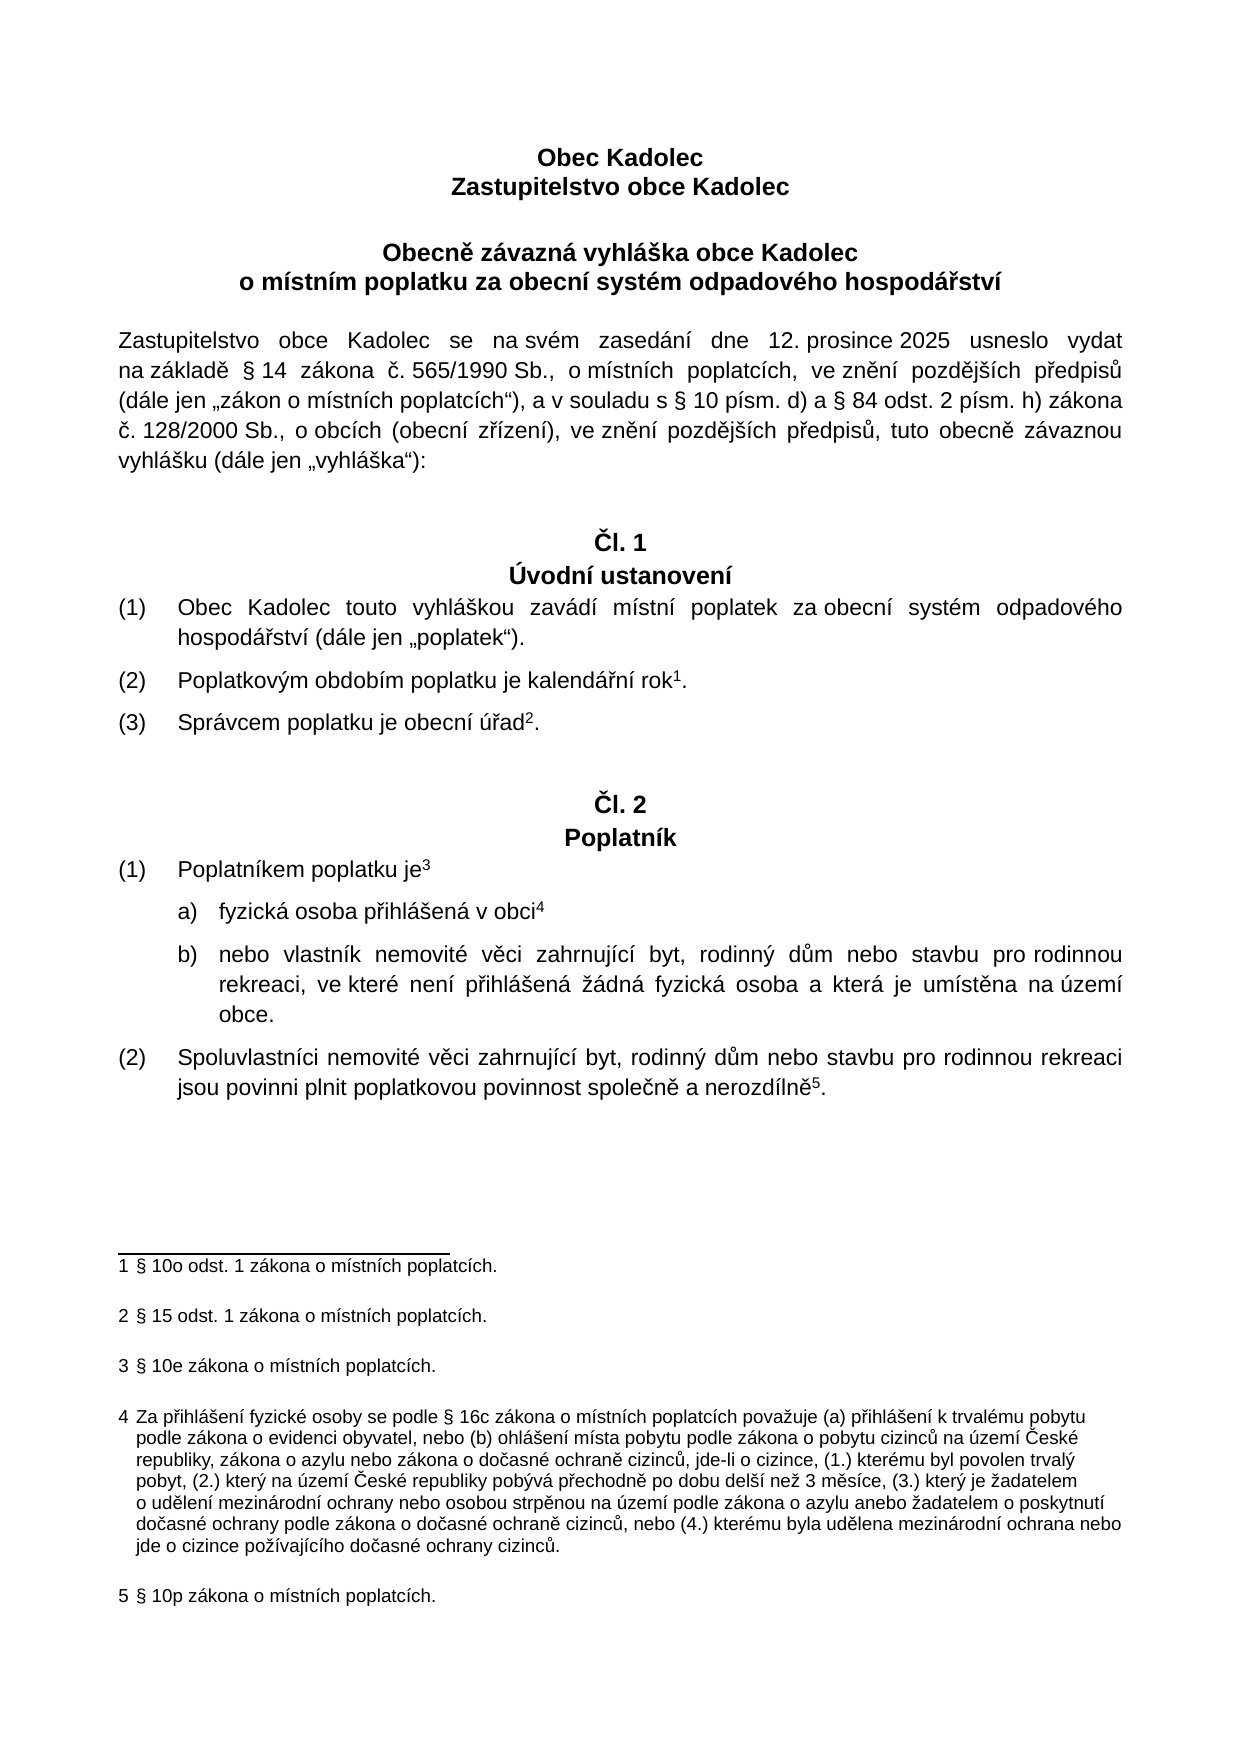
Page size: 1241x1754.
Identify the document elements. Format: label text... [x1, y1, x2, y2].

list fyzická osoba přihlášená v obci [177, 898, 1122, 925]
text Obec Kadolec Zastupitelstvo obce Kadolec [118, 143, 1122, 201]
list Obec Kadolec touto vyhláškou zavádí místní poplatek za obecní systém odpadového hospodářství (dále jen „poplatek“). [118, 594, 1122, 650]
text Zastupitelstvo obce Kadolec se na svém zasedání dne 12. prosince 2025 usneslo vydat na základě § 14 zákona č. 565/1990 Sb., o místních poplatcích, ve znění pozdějších předpisů (dále jen „zákon o místních poplatcích“), a v souladu s § 10 písm. d) a § 84 odst. 2 písm. h) zákona č. 128/2000 Sb., o obcích (obecní zřízení), ve znění pozdějších předpisů, tuto obecně závaznou vyhlášku (dále jen „vyhláška“): [118, 327, 1122, 474]
list § 10o odst. 1 zákona o místních poplatcích. [118, 1254, 1122, 1276]
list nebo vlastník nemovité věci zahrnující byt, rodinný dům nebo stavbu pro rodinnou rekreaci, ve které není přihlášená žádná fyzická osoba a která je umístěna na území obce. [177, 941, 1122, 1028]
list Poplatníkem poplatku je [118, 856, 1122, 882]
list § 15 odst. 1 zákona o místních poplatcích. [118, 1305, 1122, 1326]
list Správcem poplatku je obecní úřad. [118, 709, 1122, 736]
list Za přihlášení fyzické osoby se podle § 16c zákona o místních poplatcích považuje (a) přihlášení k trvalému pobytu podle zákona o evidenci obyvatel, nebo (b) ohlášení místa pobytu podle zákona o pobytu cizinců na území České republiky, zákona o azylu nebo zákona o dočasné ochraně cizinců, jde-li o cizince, (1.) kterému byl povolen trvalý pobyt, (2.) který na území České republiky pobývá přechodně po dobu delší než 3 měsíce, (3.) který je žadatelem o udělení mezinárodní ochrany nebo osobou strpěnou na území podle zákona o azylu anebo žadatelem o poskytnutí dočasné ochrany podle zákona o dočasné ochraně cizinců, nebo (4.) kterému byla udělena mezinárodní ochrana nebo jde o cizince požívajícího dočasné ochrany cizinců. [118, 1405, 1122, 1556]
list Spoluvlastníci nemovité věci zahrnující byt, rodinný dům nebo stavbu pro rodinnou rekreaci jsou povinni plnit poplatkovou povinnost společně a nerozdílně. [118, 1044, 1122, 1101]
subtitle Čl. 1 Úvodní ustanovení [118, 528, 1122, 589]
subtitle Obecně závazná vyhláška obce Kadolec o místním poplatku za obecní systém odpadového hospodářství [118, 238, 1122, 295]
subtitle Čl. 2 Poplatník [118, 789, 1122, 851]
list § 10p zákona o místních poplatcích. [118, 1585, 1122, 1607]
list § 10e zákona o místních poplatcích. [118, 1355, 1122, 1377]
list Poplatkovým obdobím poplatku je kalendářní rok. [118, 667, 1122, 693]
